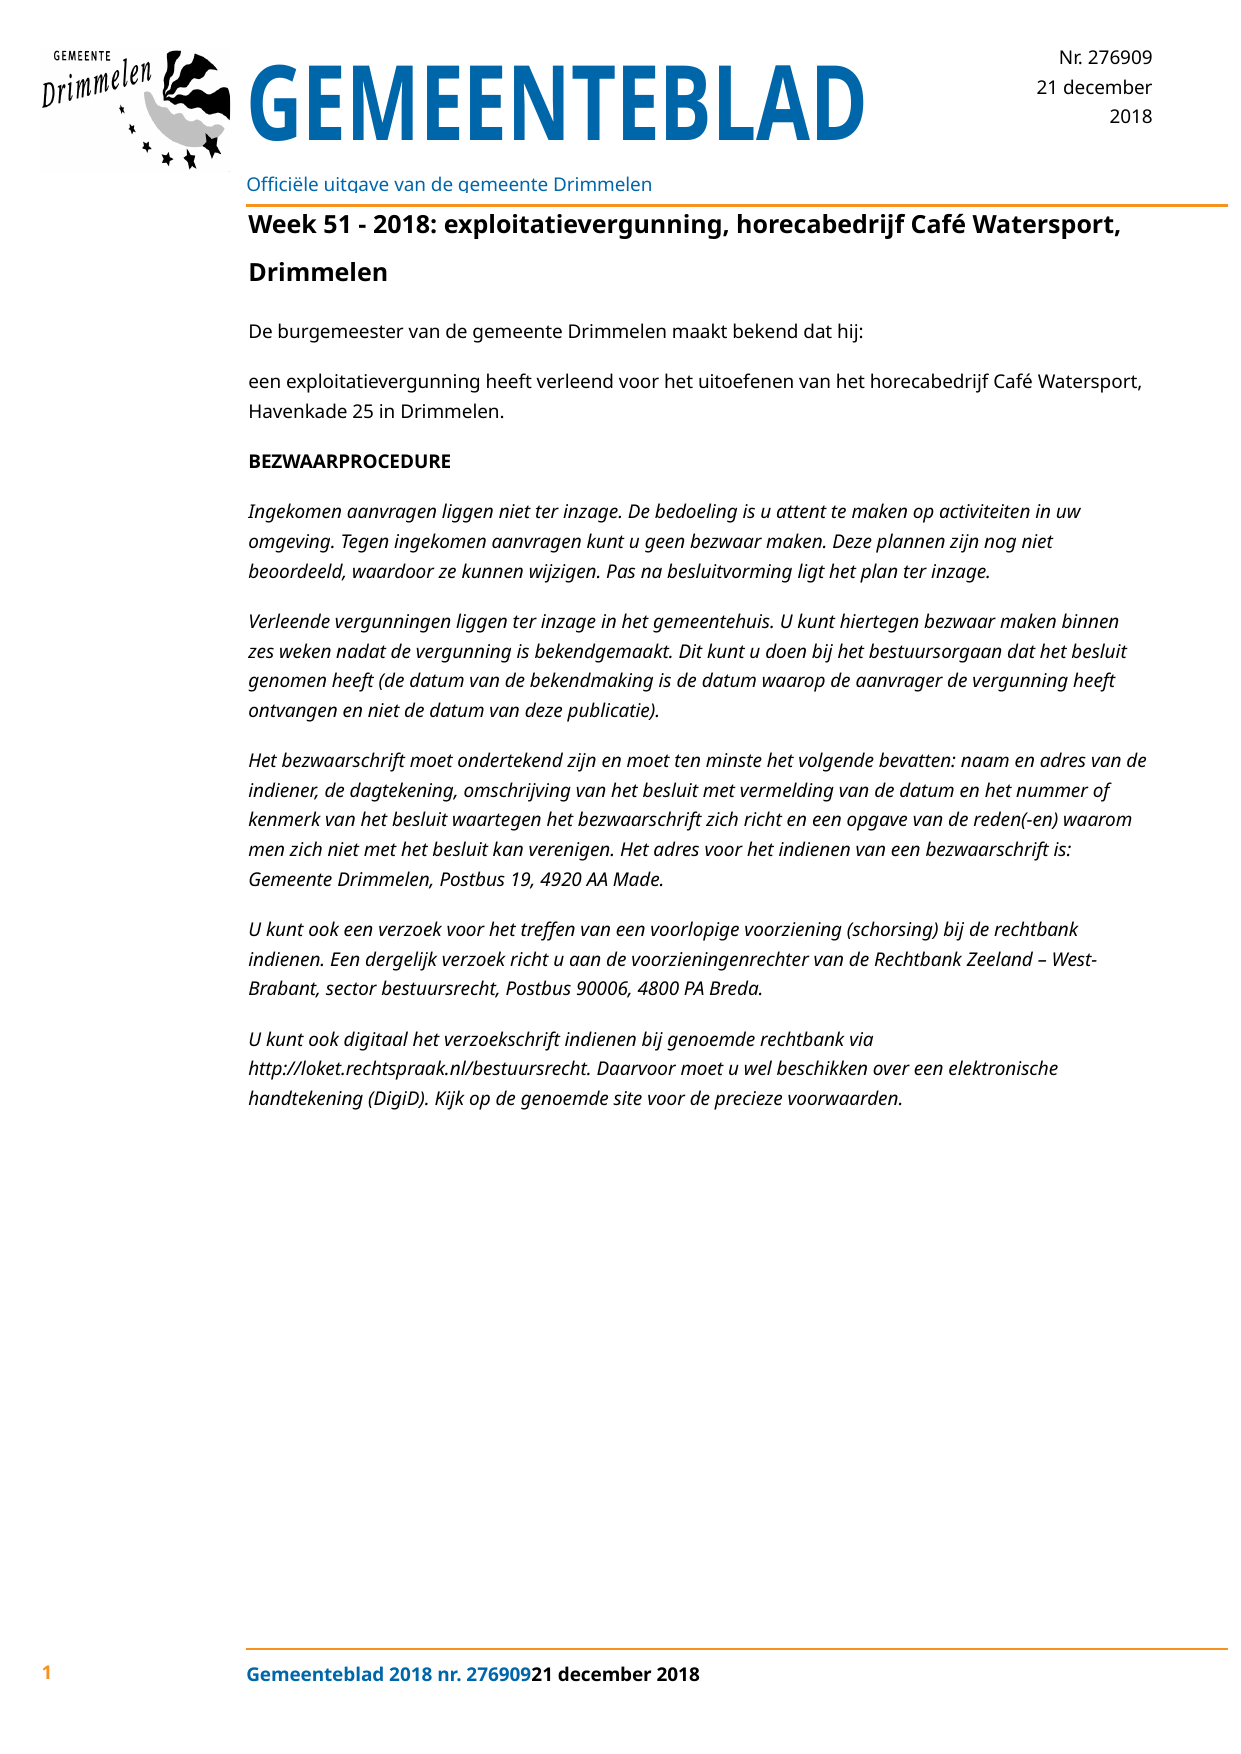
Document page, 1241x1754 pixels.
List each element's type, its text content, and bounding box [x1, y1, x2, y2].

text U kunt ook een verzoek voor het treffen van een voorlopige voorziening (schorsing) bij de rechtbank indienen. Een dergelijk verzoek richt u aan de voorzieningenrechter van de Rechtbank Zeeland – West-Brabant, sector bestuursrecht, Postbus 90006, 4800 PA Breda. [248, 916, 1152, 1001]
picture [41, 47, 231, 172]
text Het bezwaarschrift moet ondertekend zijn en moet ten minste het volgende bevatten: naam en adres van de indiener, de dagtekening, omschrijving van het besluit met vermelding van de datum en het nummer of kenmerk van het besluit waartegen het bezwaarschrift zich richt en een opgave van de reden(-en) waarom men zich niet met het besluit kan verenigen. Het adres voor het indienen van een bezwaarschrift is: Gemeente Drimmelen, Postbus 19, 4920 AA Made. [248, 747, 1152, 892]
text U kunt ook digitaal het verzoekschrift indienen bij genoemde rechtbank via http://loket.rechtspraak.nl/bestuursrecht. Daarvoor moet u wel beschikken over een elektronische handtekening (DigiD). Kijk op de genoemde site voor de precieze voorwaarden. [248, 1026, 1152, 1111]
text Week 51 - 2018: exploitatievergunning, horecabedrijf Café Watersport, Drimmelen [248, 207, 1152, 288]
text Ingekomen aanvragen liggen niet ter inzage. De bedoeling is u attent te maken op activiteiten in uw omgeving. Tegen ingekomen aanvragen kunt u geen bezwaar maken. Deze plannen zijn nog niet beoordeeld, waardoor ze kunnen wijzigen. Pas na besluitvorming ligt het plan ter inzage. [248, 499, 1152, 584]
text De burgemeester van de gemeente Drimmelen maakt bekend dat hij: [248, 318, 1152, 344]
text een exploitatievergunning heeft verleend voor het uitoefenen van het horecabedrijf Café Watersport, Havenkade 25 in Drimmelen. [248, 368, 1152, 424]
text Verleende vergunningen liggen ter inzage in het gemeentehuis. U kunt hiertegen bezwaar maken binnen zes weken nadat de vergunning is bekendgemaakt. Dit kunt u doen bij het bestuursorgaan dat het besluit genomen heeft (de datum van de bekendmaking is de datum waarop de aanvrager de vergunning heeft ontvangen en niet de datum van deze publicatie). [248, 608, 1152, 723]
text BEZWAARPROCEDURE [248, 448, 1152, 474]
